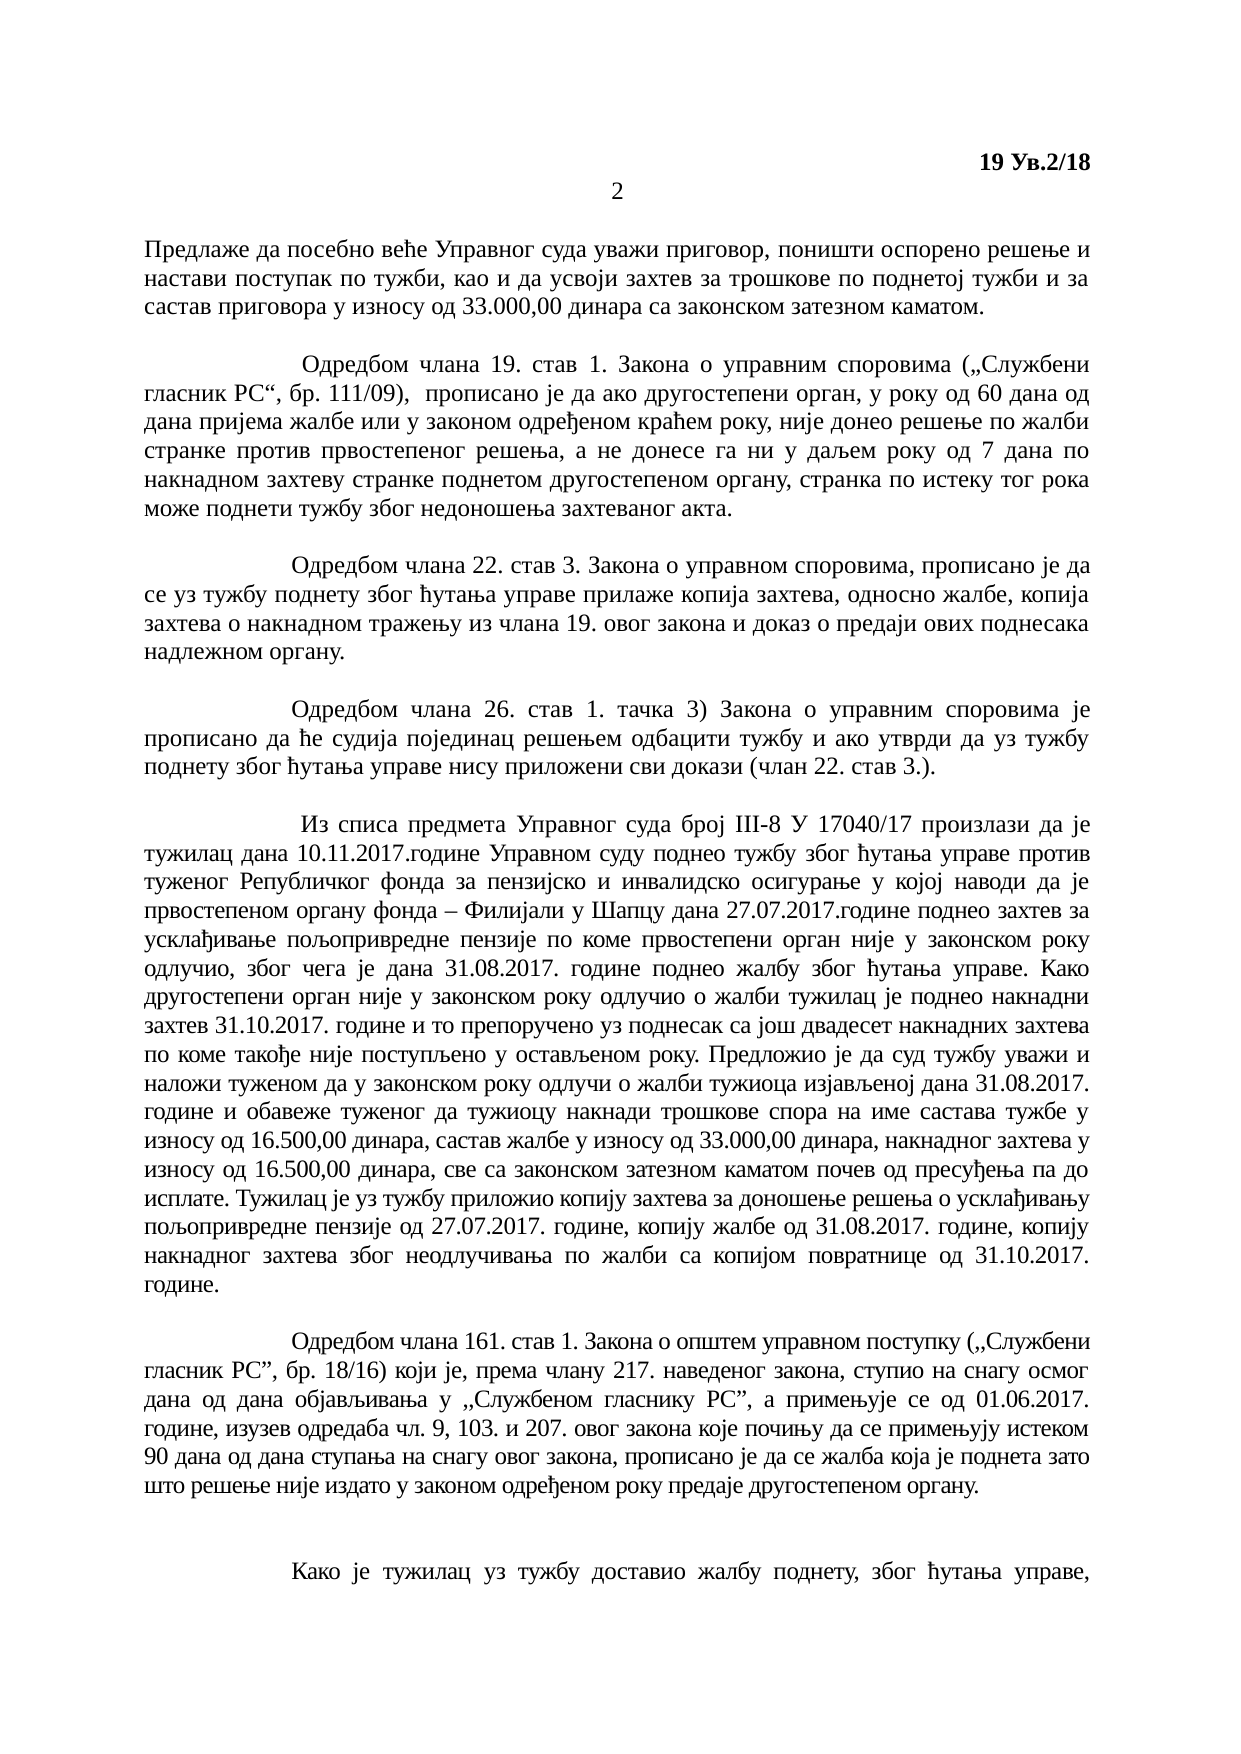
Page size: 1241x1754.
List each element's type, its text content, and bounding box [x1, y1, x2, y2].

text Одредбом члана 22. став 3. Закона о управном споровима, прописано је да се уз тужбу поднету због ћутања управе прилаже копија захтева, односно жалбе, копија захтева о накнадном тражењу из члана 19. овог закона и доказ о предаји ових поднесака надлежном органу. [144, 550, 1091, 665]
text Из списа предмета Управног суда број III-8 У 17040/17 произлази да је тужилац дана 10.11.2017.године Управном суду поднео тужбу због ћутања управе против туженог Републичког фонда за пензијско и инвалидско осигурање у којој наводи да је првостепеном органу фонда – Филијали у Шапцу дана 27.07.2017.године поднео захтев за усклађивање пољопривредне пензије по коме првостепени орган није у законском року одлучио, због чега је дана 31.08.2017. године поднео жалбу због ћутања управе. Како другостепени орган није у законском року одлучио о жалби тужилац је поднео накнадни захтев 31.10.2017. године и то препоручено уз поднесак са још двадесет накнадних захтева по коме такође није поступљено у остављеном року. Предложио је да суд тужбу уважи и наложи туженом да у законском року одлучи о жалби тужиоца изјављеној дана 31.08.2017. године и обавеже туженог да тужиоцу накнади трошкове спора на име састава тужбе у износу од 16.500,00 динара, састав жалбе у износу од 33.000,00 динара, накнадног захтева у износу од 16.500,00 динара, све са законском затезном каматом почев од пресуђења па до исплате. Тужилац је уз тужбу приложио копију захтева за доношење решења о усклађивању пољопривредне пензије од 27.07.2017. године, копију жалбе од 31.08.2017. године, копију накнадног захтева због неодлучивања по жалби са копијом повратнице од 31.10.2017. године. [144, 809, 1091, 1298]
text Одредбом члана 19. став 1. Закона о управним споровима („Службени гласник РС“, бр. 111/09), прописано је да ако другостепени орган, у року од 60 дана од дана пријема жалбе или у законом одређеном краћем року, није донео решење по жалби странке против првостепеног решења, а не донесе га ни у даљем року од 7 дана по накнадном захтеву странке поднетом другостепеном органу, странка по истеку тог рока може поднети тужбу због недоношења захтеваног акта. [144, 349, 1091, 521]
text Одредбом члана 26. став 1. тачка 3) Закона о управним споровима је прописано да ће судија појединац решењем одбацити тужбу и ако утврди да уз тужбу поднету због ћутања управе нису приложени сви докази (члан 22. став 3.). [144, 694, 1091, 780]
text Предлаже да посебно веће Управног суда уважи приговор, поништи оспорено решење и настави поступак по тужби, као и да усвоји захтев за трошкове по поднетој тужби и за састав приговора у износу од 33.000,00 динара са законском затезном каматом. [144, 234, 1091, 320]
text Одредбом члана 161. став 1. Закона о општем управном поступку (,,Службени гласник РС”, бр. 18/16) који је, према члану 217. наведеног закона, ступио на снагу осмог дана од дана објављивања у ,,Службеном гласнику РС”, а примењује се од 01.06.2017. године, изузев одредаба чл. 9, 103. и 207. овог закона које почињу да се примењују истеком 90 дана од дана ступања на снагу овог закона, прописано је да се жалба која је поднета зато што решење није издато у законом одређеном року предаје другостепеном органу. [144, 1326, 1091, 1499]
text Како је тужилац уз тужбу доставио жалбу поднету, због ћутања управе, [144, 1556, 1091, 1585]
